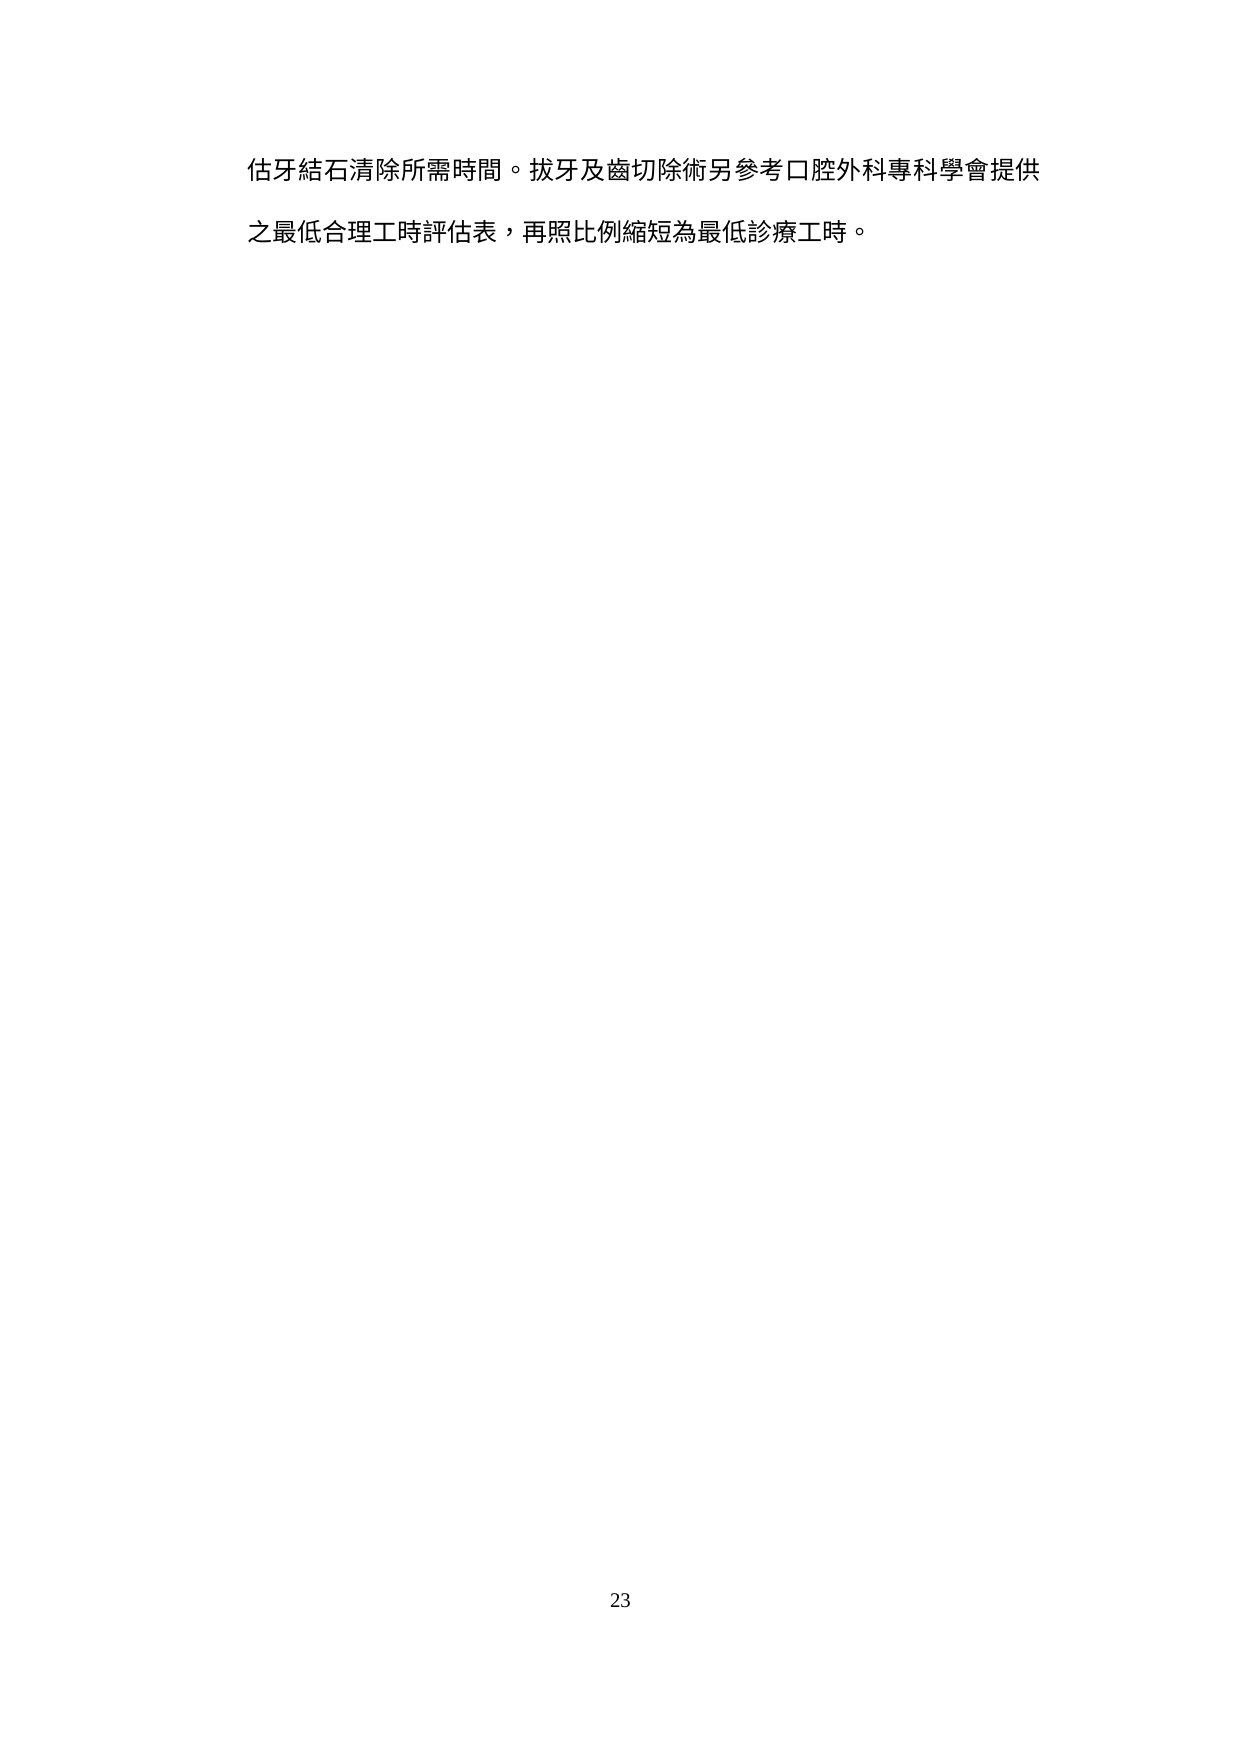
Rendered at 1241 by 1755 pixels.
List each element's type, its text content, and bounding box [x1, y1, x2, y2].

text 估牙結石清除所需時間。拔牙及齒切除術另參考口腔外科專科學會提供之最低合理工時評估表，再照比例縮短為最低診療工時。 [247, 127, 1043, 252]
